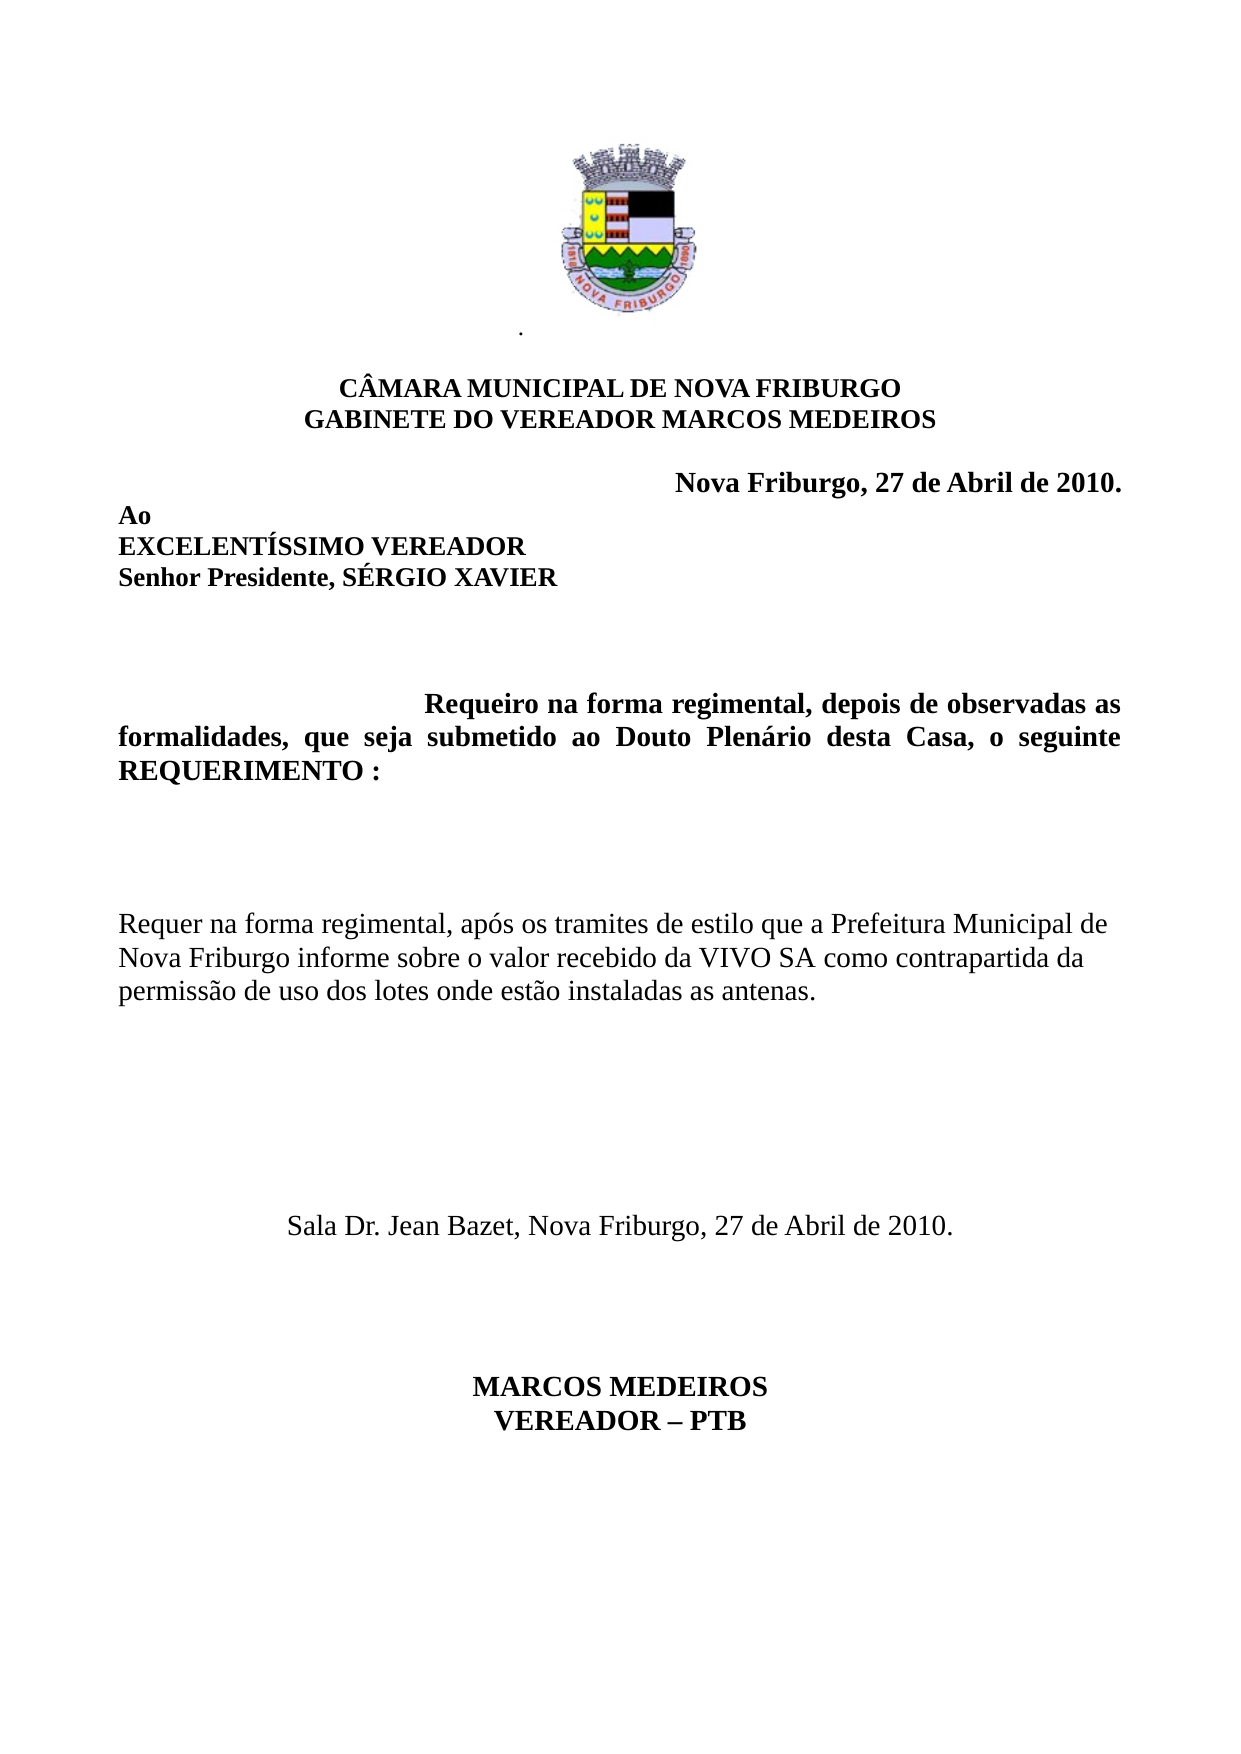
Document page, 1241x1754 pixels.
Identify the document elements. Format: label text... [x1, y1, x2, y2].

text Requeiro na forma regimental, depois de observadas as formalidades, que seja submetido ao Douto Plenário desta Casa, o seguinte REQUERIMENTO : [118, 686, 1122, 786]
text CÂMARA MUNICIPAL DE NOVA FRIBURGO [118, 372, 1122, 403]
text Sala Dr. Jean Bazet, Nova Friburgo, 27 de Abril de 2010. [118, 1208, 1122, 1242]
text Requer na forma regimental, após os tramites de estilo que a Prefeitura Municipal de Nova Friburgo informe sobre o valor recebido da VIVO SA como contrapartida da permissão de uso dos lotes onde estão instaladas as antenas. [118, 906, 1122, 1007]
text Nova Friburgo, 27 de Abril de 2010. [118, 465, 1122, 499]
text Ao [118, 499, 1122, 530]
text GABINETE DO VEREADOR MARCOS MEDEIROS [118, 403, 1122, 434]
text Senhor Presidente, SÉRGIO XAVIER [118, 561, 1122, 592]
text VEREADOR – PTB [118, 1403, 1122, 1436]
picture [540, 127, 706, 327]
text EXCELENTÍSSIMO VEREADOR [118, 530, 1122, 561]
text . [118, 118, 1122, 341]
text MARCOS MEDEIROS [118, 1369, 1122, 1403]
